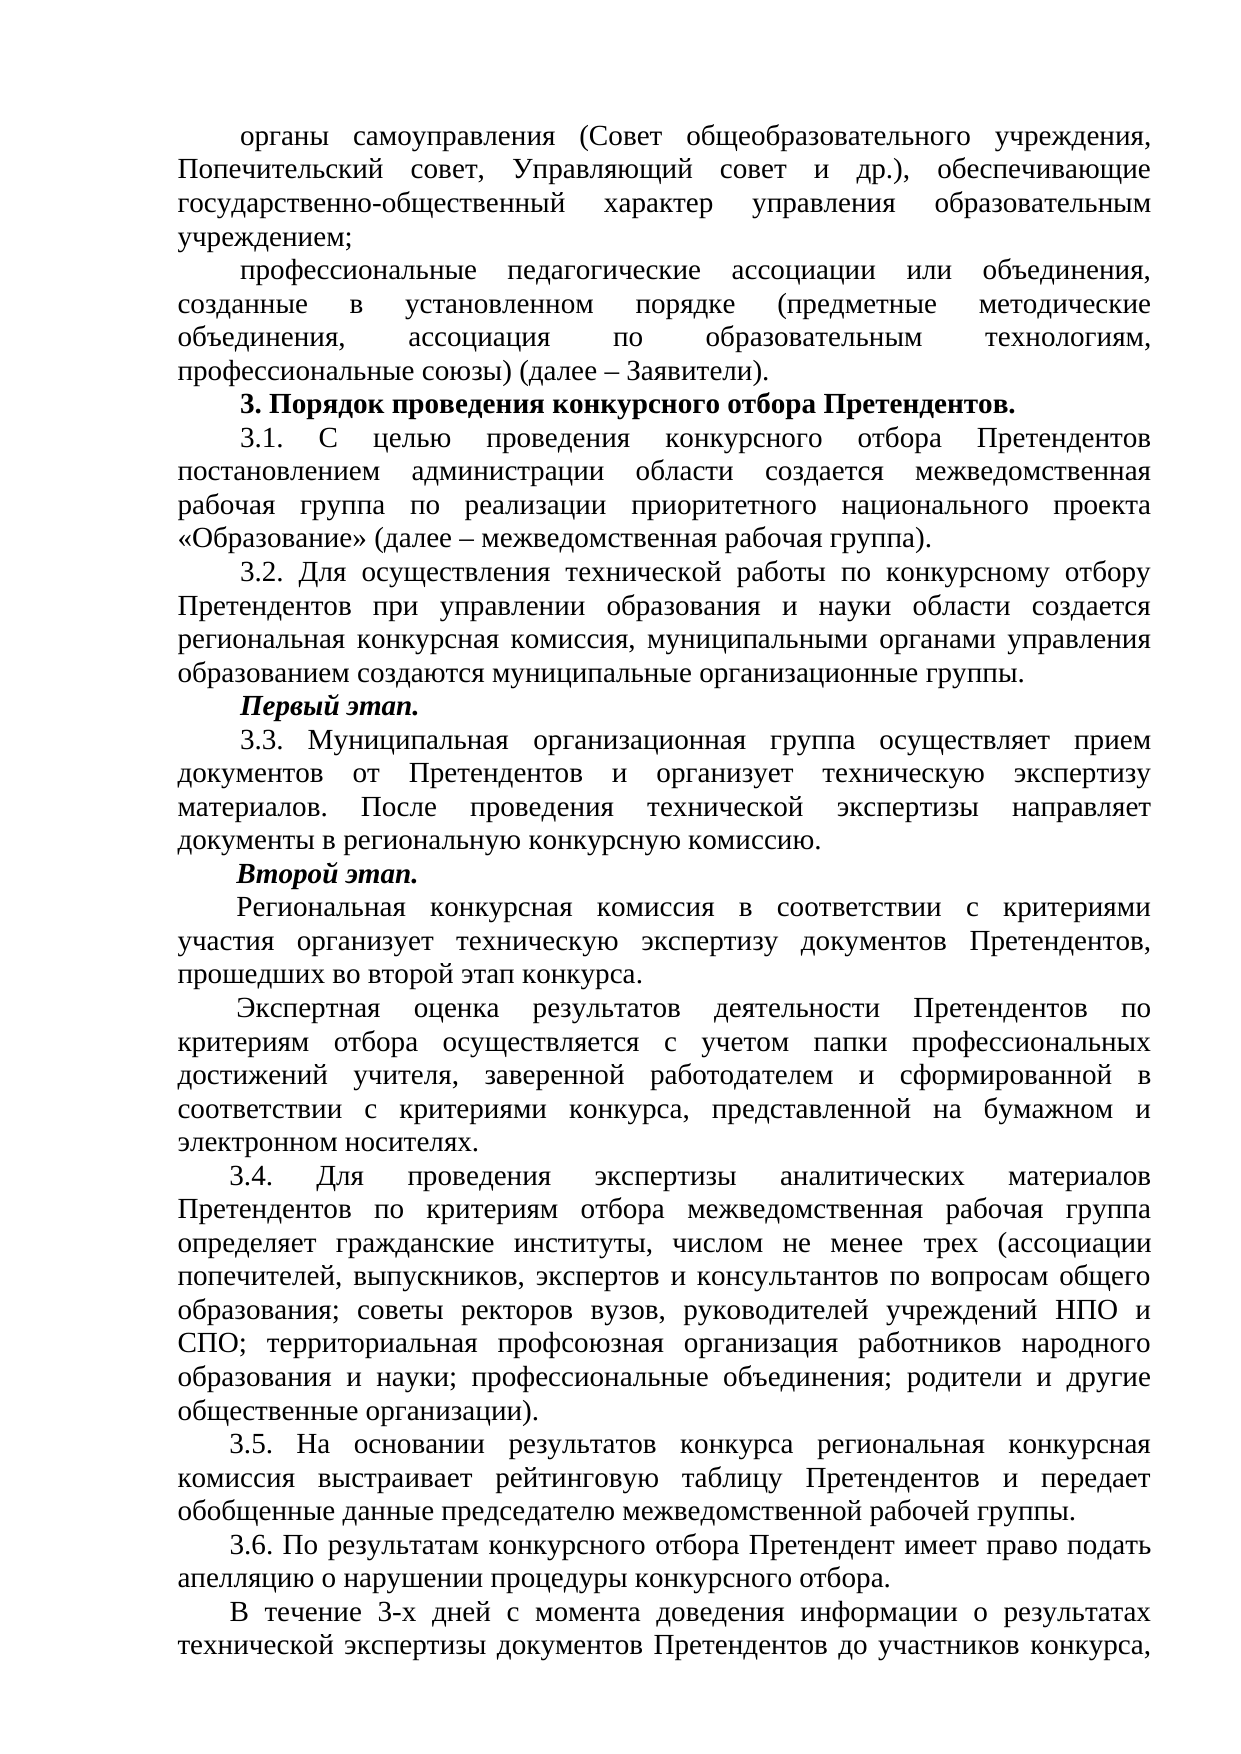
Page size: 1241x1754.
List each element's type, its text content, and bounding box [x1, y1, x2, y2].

text 3.5. На основании результатов конкурса региональная конкурсная комиссия выстраивает рейтинговую таблицу Претендентов и передает обобщенные данные председателю межведомственной рабочей группы. [177, 1426, 1152, 1527]
text органы самоуправления (Совет общеобразовательного учреждения, Попечительский совет, Управляющий совет и др.), обеспечивающие государственно-общественный характер управления образовательным учреждением; [177, 118, 1152, 252]
text 3.6. По результатам конкурсного отбора Претендент имеет право подать апелляцию о нарушении процедуры конкурсного отбора. [177, 1527, 1152, 1594]
text 3.1. С целью проведения конкурсного отбора Претендентов постановлением администрации области создается межведомственная рабочая группа по реализации приоритетного национального проекта «Образование» (далее – межведомственная рабочая группа). [177, 420, 1152, 554]
text 3.2. Для осуществления технической работы по конкурсному отбору Претендентов при управлении образования и науки области создается региональная конкурсная комиссия, муниципальными органами управления образованием создаются муниципальные организационные группы. [177, 554, 1152, 688]
text 3.4. Для проведения экспертизы аналитических материалов Претендентов по критериям отбора межведомственная рабочая группа определяет гражданские институты, числом не менее трех (ассоциации попечителей, выпускников, экспертов и консультантов по вопросам общего образования; советы ректоров вузов, руководителей учреждений НПО и СПО; территориальная профсоюзная организация работников народного образования и науки; профессиональные объединения; родители и другие общественные организации). [177, 1158, 1152, 1426]
text 3. Порядок проведения конкурсного отбора Претендентов. [177, 386, 1152, 420]
text профессиональные педагогические ассоциации или объединения, созданные в установленном порядке (предметные методические объединения, ассоциация по образовательным технологиям, профессиональные союзы) (далее – Заявители). [177, 252, 1152, 386]
text Региональная конкурсная комиссия в соответствии с критериями участия организует техническую экспертизу документов Претендентов, прошедших во второй этап конкурса. [177, 889, 1152, 990]
text Экспертная оценка результатов деятельности Претендентов по критериям отбора осуществляется с учетом папки профессиональных достижений учителя, заверенной работодателем и сформированной в соответствии с критериями конкурса, представленной на бумажном и электронном носителях. [177, 990, 1152, 1158]
text В течение 3-х дней с момента доведения информации о результатах технической экспертизы документов Претендентов до участников конкурса, [177, 1594, 1152, 1661]
text Первый этап. [177, 688, 1152, 722]
text 3.3. Муниципальная организационная группа осуществляет прием документов от Претендентов и организует техническую экспертизу материалов. После проведения технической экспертизы направляет документы в региональную конкурсную комиссию. [177, 722, 1152, 856]
text Второй этап. [177, 856, 1152, 889]
